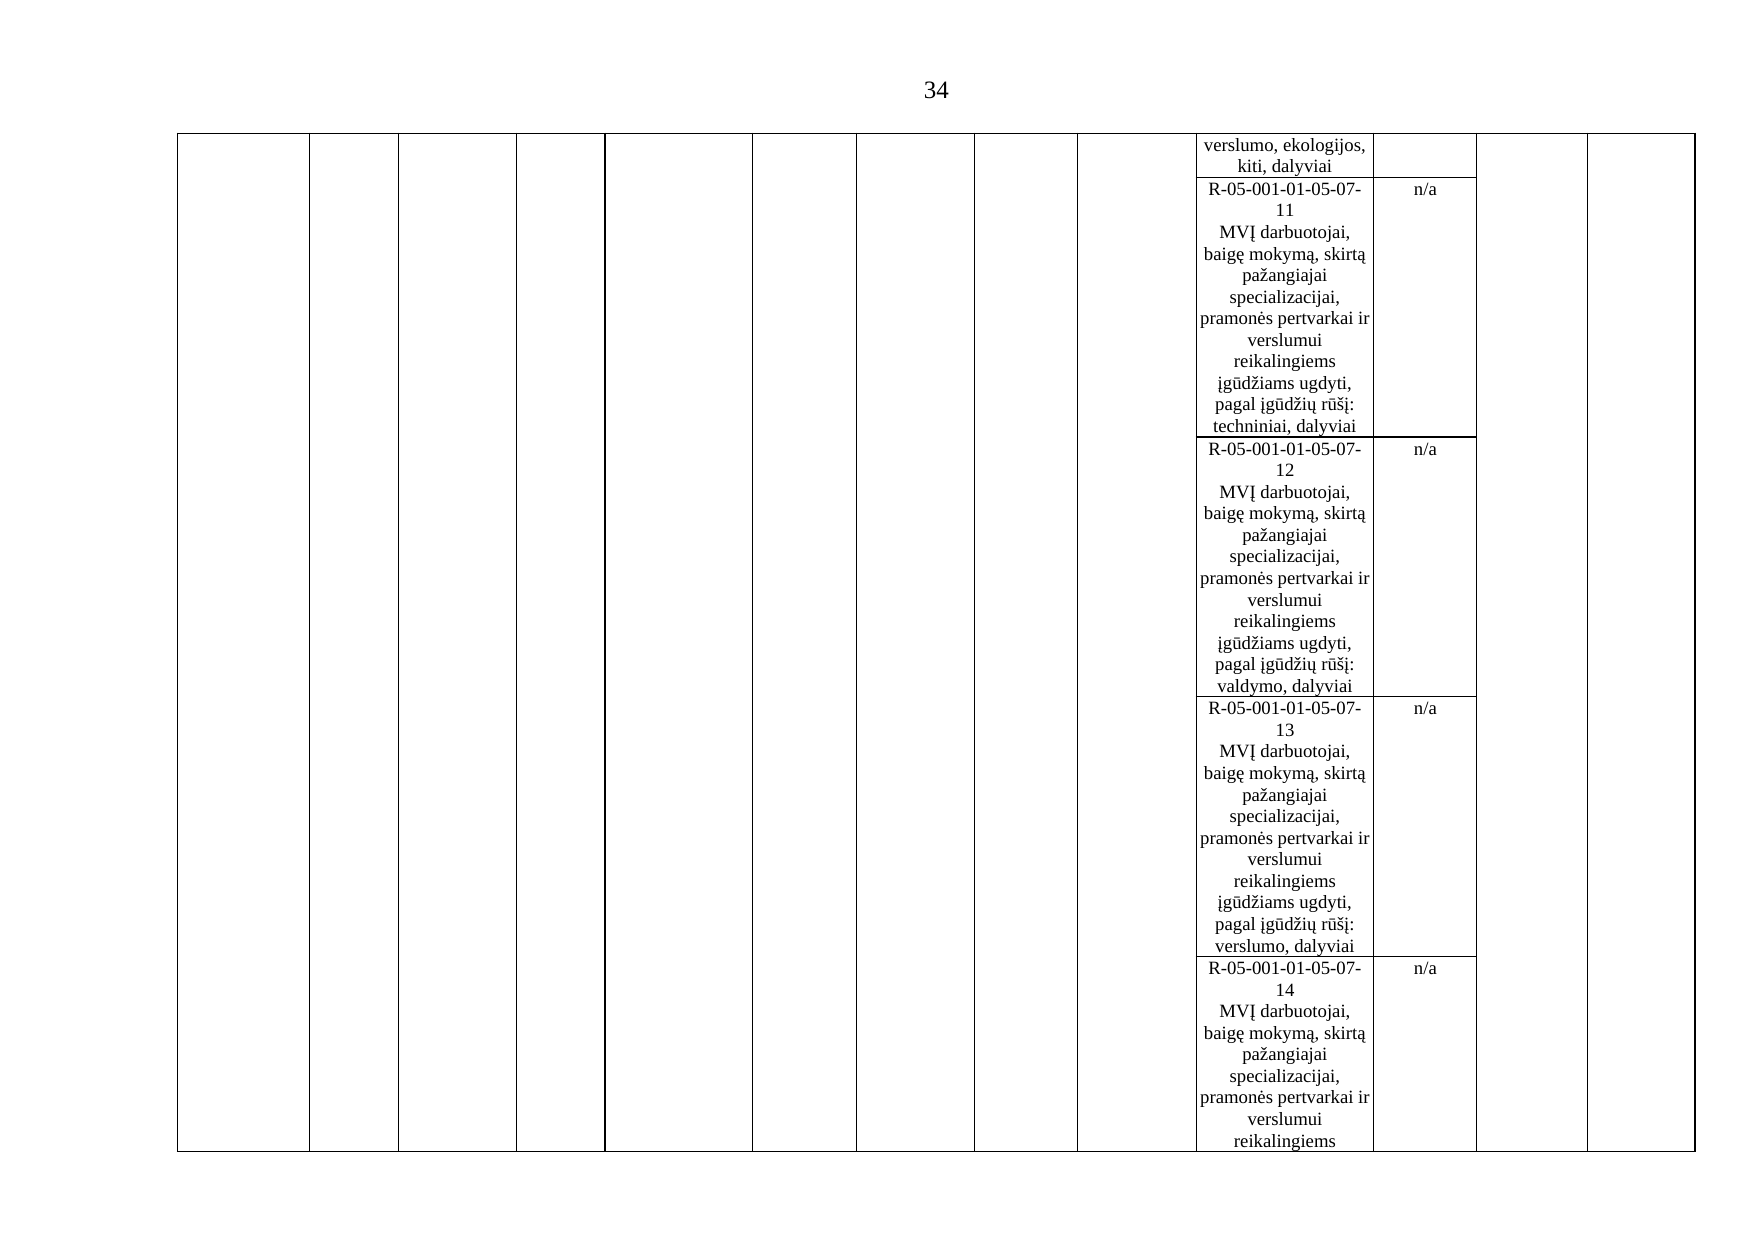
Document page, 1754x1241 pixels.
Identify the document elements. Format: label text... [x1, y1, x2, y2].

table_cell [1374, 134, 1476, 177]
table_cell [606, 134, 752, 1151]
table_cell R-05-001-01-05-07-13 MVĮ darbuotojai, baigę mokymą, skirtą pažangiajai specializacijai, pramonės pertvarkai ir verslumui reikalingiems įgūdžiams ugdyti, pagal įgūdžių rūšį: verslumo, dalyviai [1197, 697, 1373, 956]
table_cell [517, 134, 604, 1151]
table_cell [1588, 134, 1694, 1151]
table_cell n/a [1374, 178, 1476, 436]
table_cell [753, 134, 856, 1151]
table_cell [857, 134, 974, 1151]
table_cell R-05-001-01-05-07-11 MVĮ darbuotojai, baigę mokymą, skirtą pažangiajai specializacijai, pramonės pertvarkai ir verslumui reikalingiems įgūdžiams ugdyti, pagal įgūdžių rūšį: techniniai, dalyviai [1197, 178, 1373, 436]
table_cell [1078, 134, 1196, 1151]
table_cell [1477, 134, 1587, 1151]
table_cell n/a [1374, 957, 1476, 1151]
table_cell n/a [1374, 697, 1476, 956]
table_cell [310, 134, 398, 1151]
table_cell verslumo, ekologijos, kiti, dalyviai [1197, 134, 1373, 177]
table_cell n/a [1374, 438, 1476, 696]
table_cell R-05-001-01-05-07-12 MVĮ darbuotojai, baigę mokymą, skirtą pažangiajai specializacijai, pramonės pertvarkai ir verslumui reikalingiems įgūdžiams ugdyti, pagal įgūdžių rūšį: valdymo, dalyviai [1197, 438, 1373, 696]
table_cell R-05-001-01-05-07-14 MVĮ darbuotojai, baigę mokymą, skirtą pažangiajai specializacijai, pramonės pertvarkai ir verslumui reikalingiems [1197, 957, 1373, 1151]
table_cell [975, 134, 1077, 1151]
table_cell [178, 134, 309, 1151]
table_cell [399, 134, 516, 1151]
